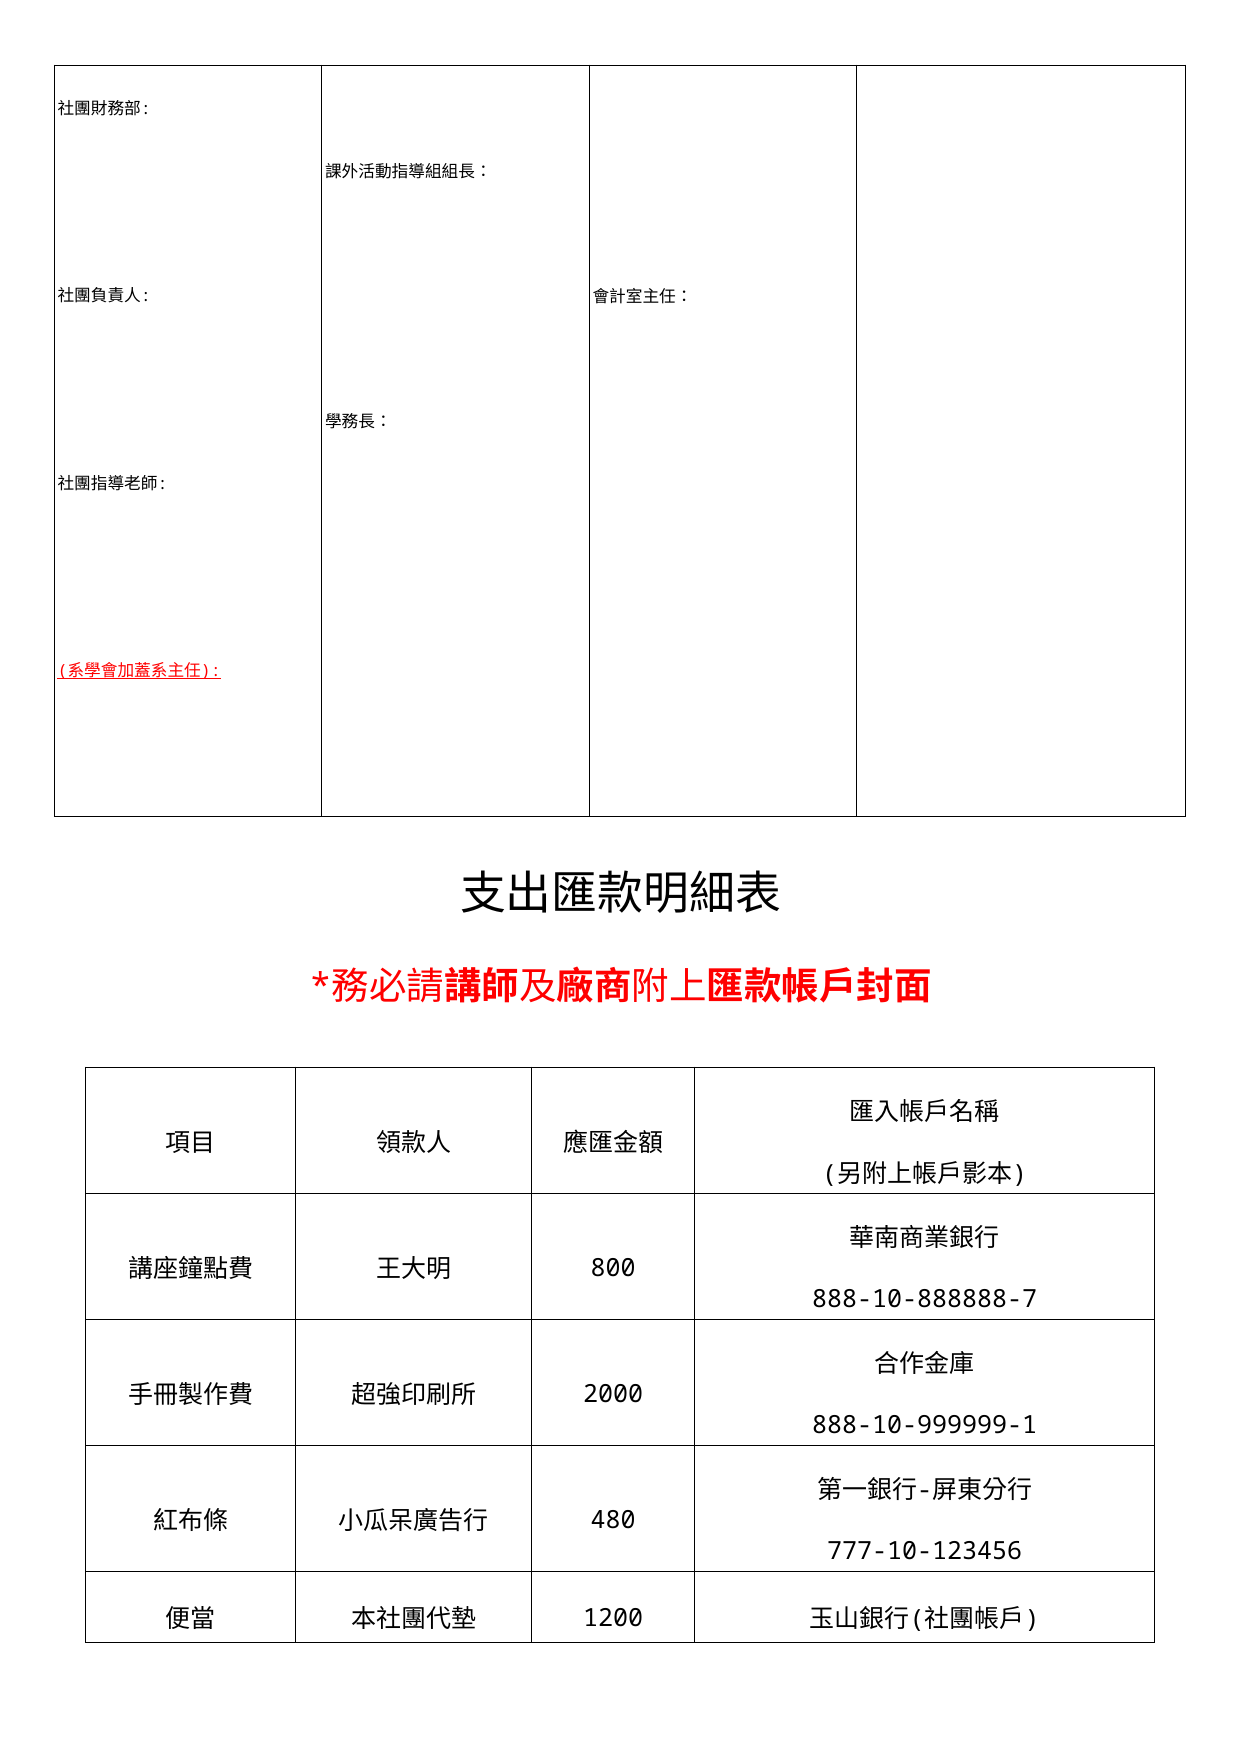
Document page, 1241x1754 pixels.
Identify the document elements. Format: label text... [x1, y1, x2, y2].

table_cell [857, 66, 1185, 816]
table_cell 會計室主任： [590, 66, 856, 816]
table_cell 課外活動指導組組長： 學務長： [322, 66, 589, 816]
table_cell 合作金庫 888-10-999999-1 [695, 1320, 1154, 1445]
table_cell 第一銀行-屏東分行 777-10-123456 [695, 1446, 1154, 1571]
table_cell 王大明 [296, 1194, 531, 1319]
text *務必請講師及廠商附上匯款帳戶封面 [59, 942, 1181, 1004]
text 支出匯款明細表 [59, 817, 1181, 942]
table_header 匯入帳戶名稱 (另附上帳戶影本) [695, 1068, 1154, 1193]
table_header 領款人 [296, 1068, 531, 1193]
table_cell 手冊製作費 [86, 1320, 295, 1445]
table_cell 紅布條 [86, 1446, 295, 1571]
table_cell 社團財務部: 社團負責人: 社團指導老師: (系學會加蓋系主任): [55, 66, 321, 816]
table_cell 1200 [532, 1572, 694, 1642]
table_cell 本社團代墊 [296, 1572, 531, 1642]
table_cell 800 [532, 1194, 694, 1319]
table_cell 小瓜呆廣告行 [296, 1446, 531, 1571]
table_cell 便當 [86, 1572, 295, 1642]
table_header 項目 [86, 1068, 295, 1193]
table_cell 華南商業銀行 888-10-888888-7 [695, 1194, 1154, 1319]
table_cell 480 [532, 1446, 694, 1571]
table_cell 講座鐘點費 [86, 1194, 295, 1319]
table_cell 玉山銀行(社團帳戶) [695, 1572, 1154, 1642]
table_cell 2000 [532, 1320, 694, 1445]
table_cell 超強印刷所 [296, 1320, 531, 1445]
table_header 應匯金額 [532, 1068, 694, 1193]
